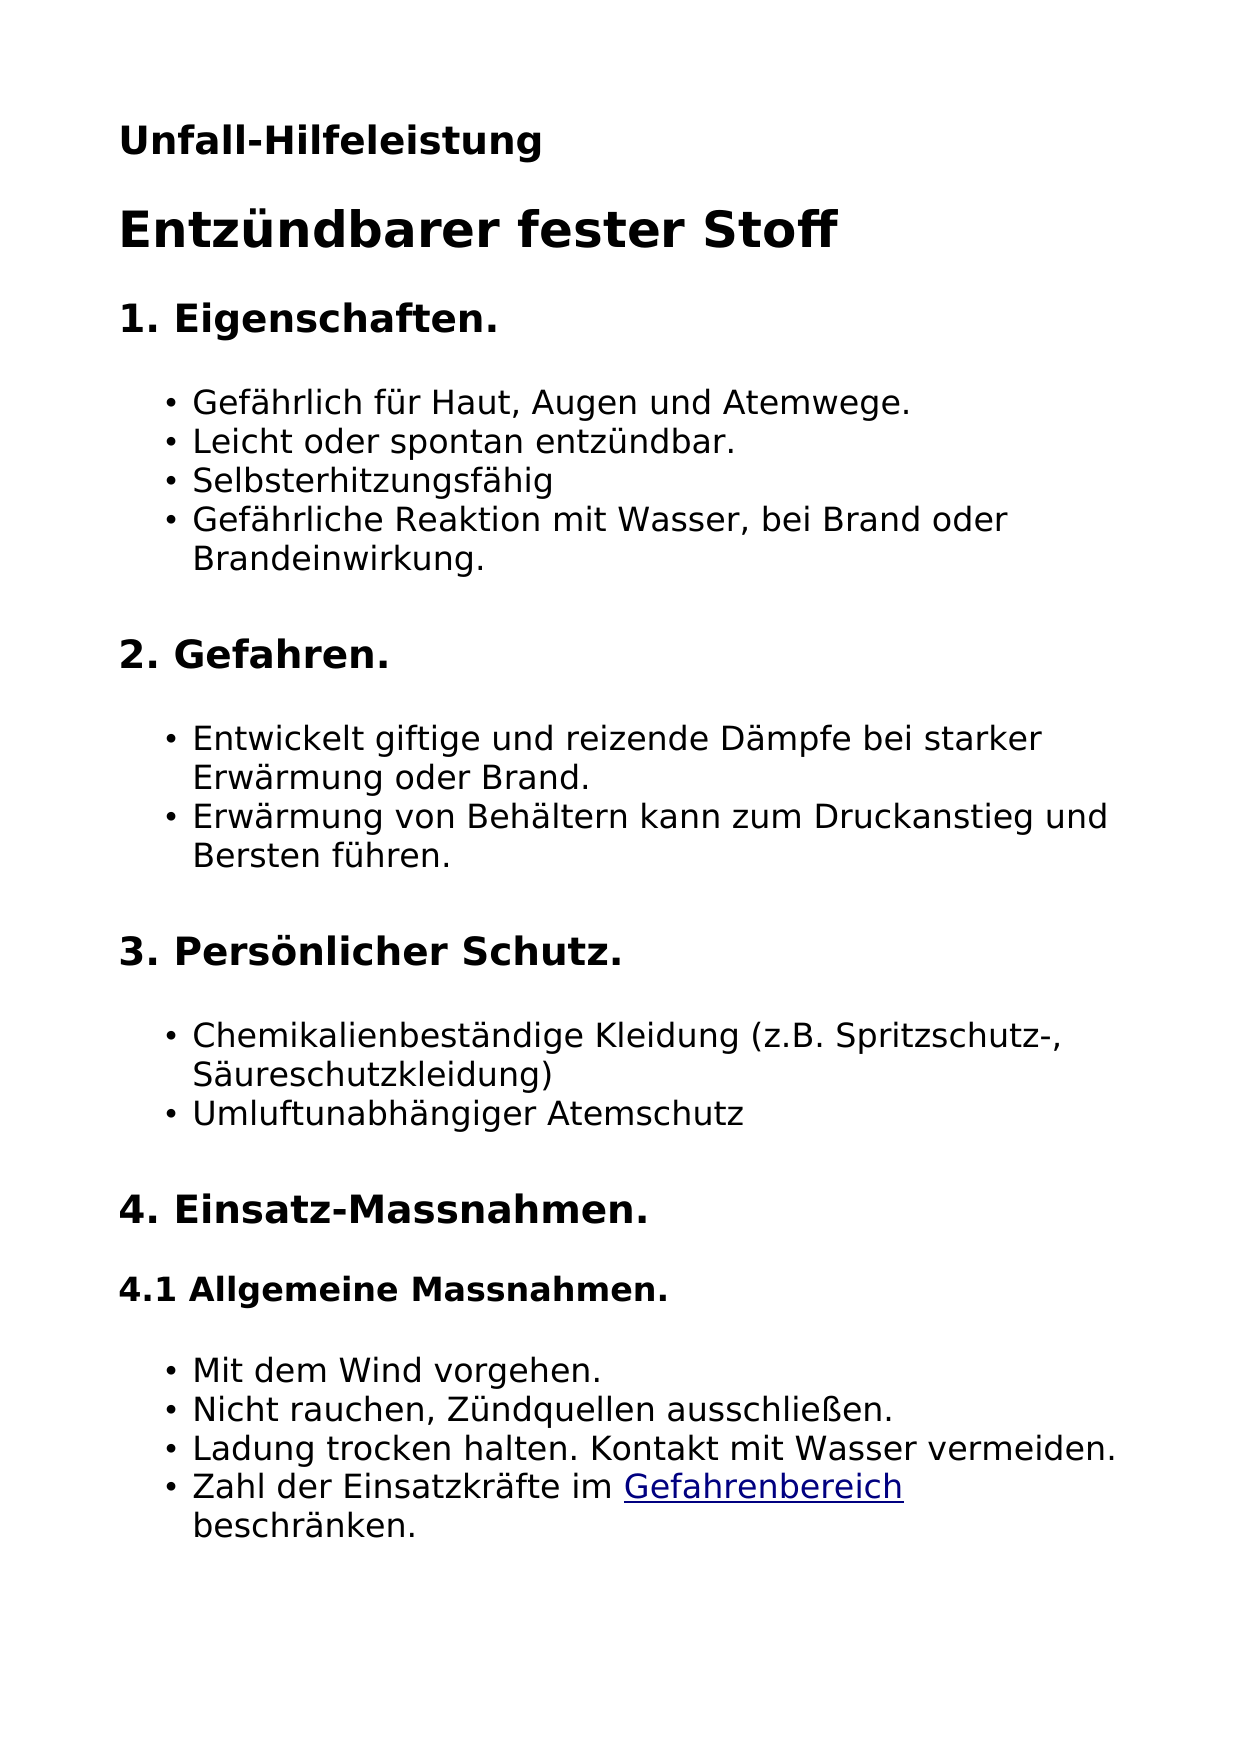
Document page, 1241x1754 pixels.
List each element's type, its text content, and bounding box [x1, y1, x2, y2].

subtitle Unfall-Hilfeleistung [118, 118, 1122, 163]
subtitle 1. Eigenschaften. [118, 297, 1122, 342]
list Ladung trocken halten. Kontakt mit Wasser vermeiden. [177, 1429, 1122, 1468]
list Entwickelt giftige und reizende Dämpfe bei starker Erwärmung oder Brand. [177, 720, 1122, 797]
subtitle 4. Einsatz-Massnahmen. [118, 1188, 1122, 1233]
list Nicht rauchen, Zündquellen ausschließen. [177, 1390, 1122, 1429]
list Selbsterhitzungsfähig [177, 461, 1122, 500]
list Zahl der Einsatzkräfte im Gefahrenbereich beschränken. [177, 1468, 1122, 1546]
subtitle 2. Gefahren. [118, 632, 1122, 678]
list Mit dem Wind vorgehen. [177, 1351, 1122, 1390]
subtitle 4.1 Allgemeine Massnahmen. [118, 1271, 1122, 1309]
list Umluftunabhängiger Atemschutz [177, 1094, 1122, 1133]
list Chemikalienbeständige Kleidung (z.B. Spritzschutz-, Säureschutzkleidung) [177, 1017, 1122, 1094]
list Leicht oder spontan entzündbar. [177, 423, 1122, 461]
list Gefährlich für Haut, Augen und Atemwege. [177, 384, 1122, 423]
subtitle 3. Persönlicher Schutz. [118, 929, 1122, 975]
list Erwärmung von Behältern kann zum Druckanstieg und Bersten führen. [177, 797, 1122, 875]
subtitle Entzündbarer fester Stoff [118, 201, 1122, 259]
list Gefährliche Reaktion mit Wasser, bei Brand oder Brandeinwirkung. [177, 500, 1122, 578]
